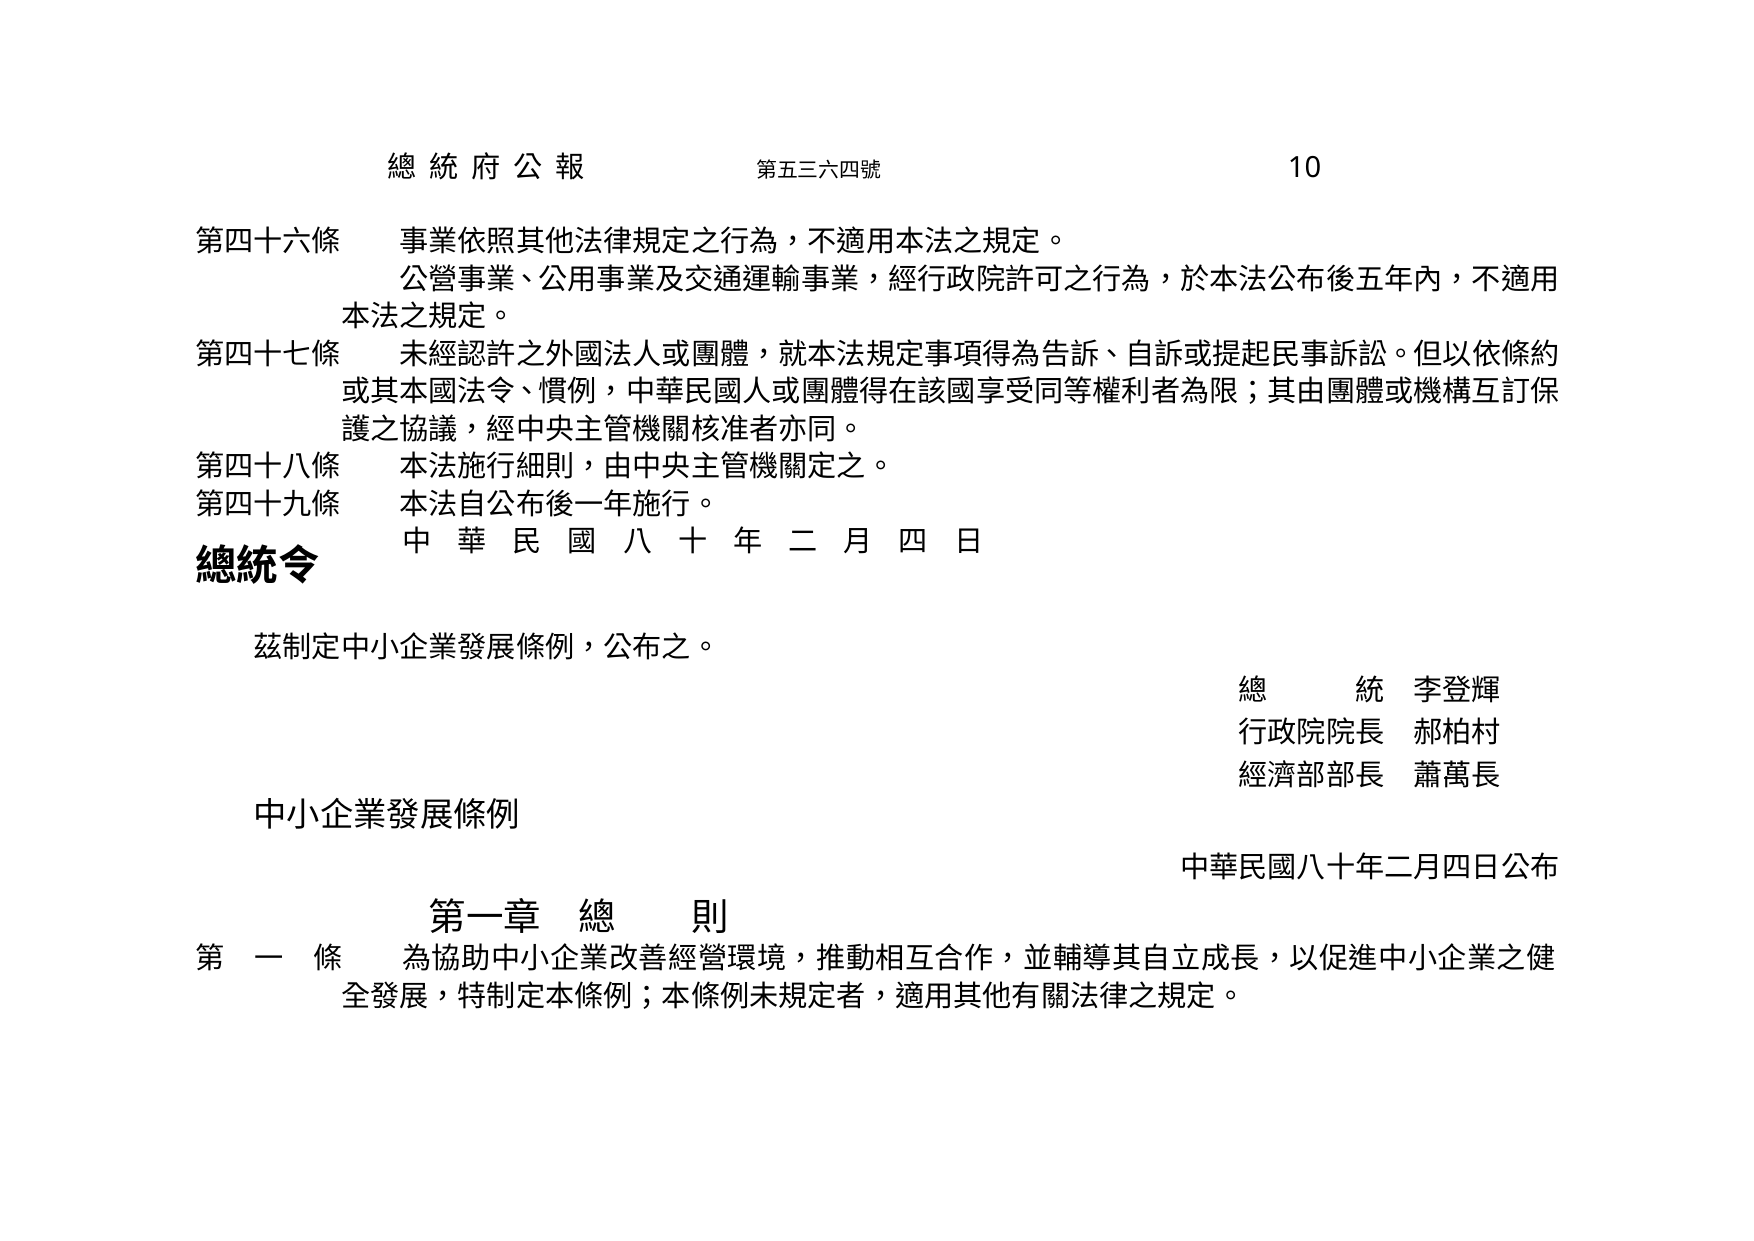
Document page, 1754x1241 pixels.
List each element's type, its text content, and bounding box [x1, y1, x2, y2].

table_header 中華民國八十年二月四日 [399, 522, 986, 628]
text 第四十六條 事業依照其他法律規定之行為，不適用本法之規定。 [195, 222, 1559, 259]
text 經濟部部長 蕭萬長 [195, 755, 1501, 793]
text 行政院院長 郝柏村 [195, 713, 1501, 750]
text 第四十九條 本法自公布後一年施行。 [195, 484, 1559, 522]
text 公營事業、公用事業及交通運輸事業，經行政院許可之行為，於本法公布後五年內，不適用本法之規定。 [341, 259, 1559, 334]
text 中華民國八十年二月四日公布 [195, 847, 1559, 884]
text 第四十八條 本法施行細則，由中央主管機關定之。 [195, 447, 1559, 484]
text 中小企業發展條例 [253, 793, 1559, 834]
text 總 統 李登輝 [195, 670, 1501, 708]
text 第 一 條 為協助中小企業改善經營環境，推動相互合作，並輔導其自立成長，以促進中小企業之健全發展，特制定本條例；本條例未規定者，適用其他有關法律之規定。 [195, 939, 1559, 1014]
table_header 總統令 [192, 522, 399, 628]
text 第一章 總 則 [428, 897, 1559, 939]
text 茲制定中小企業發展條例，公布之。 [195, 628, 1559, 665]
text 第四十七條 未經認許之外國法人或團體，就本法規定事項得為告訴、自訴或提起民事訴訟。但以依條約或其本國法令、慣例，中華民國人或團體得在該國享受同等權利者為限；其由團體或機構互訂保護之協議，經中央主管機關核准者亦同。 [195, 334, 1559, 447]
